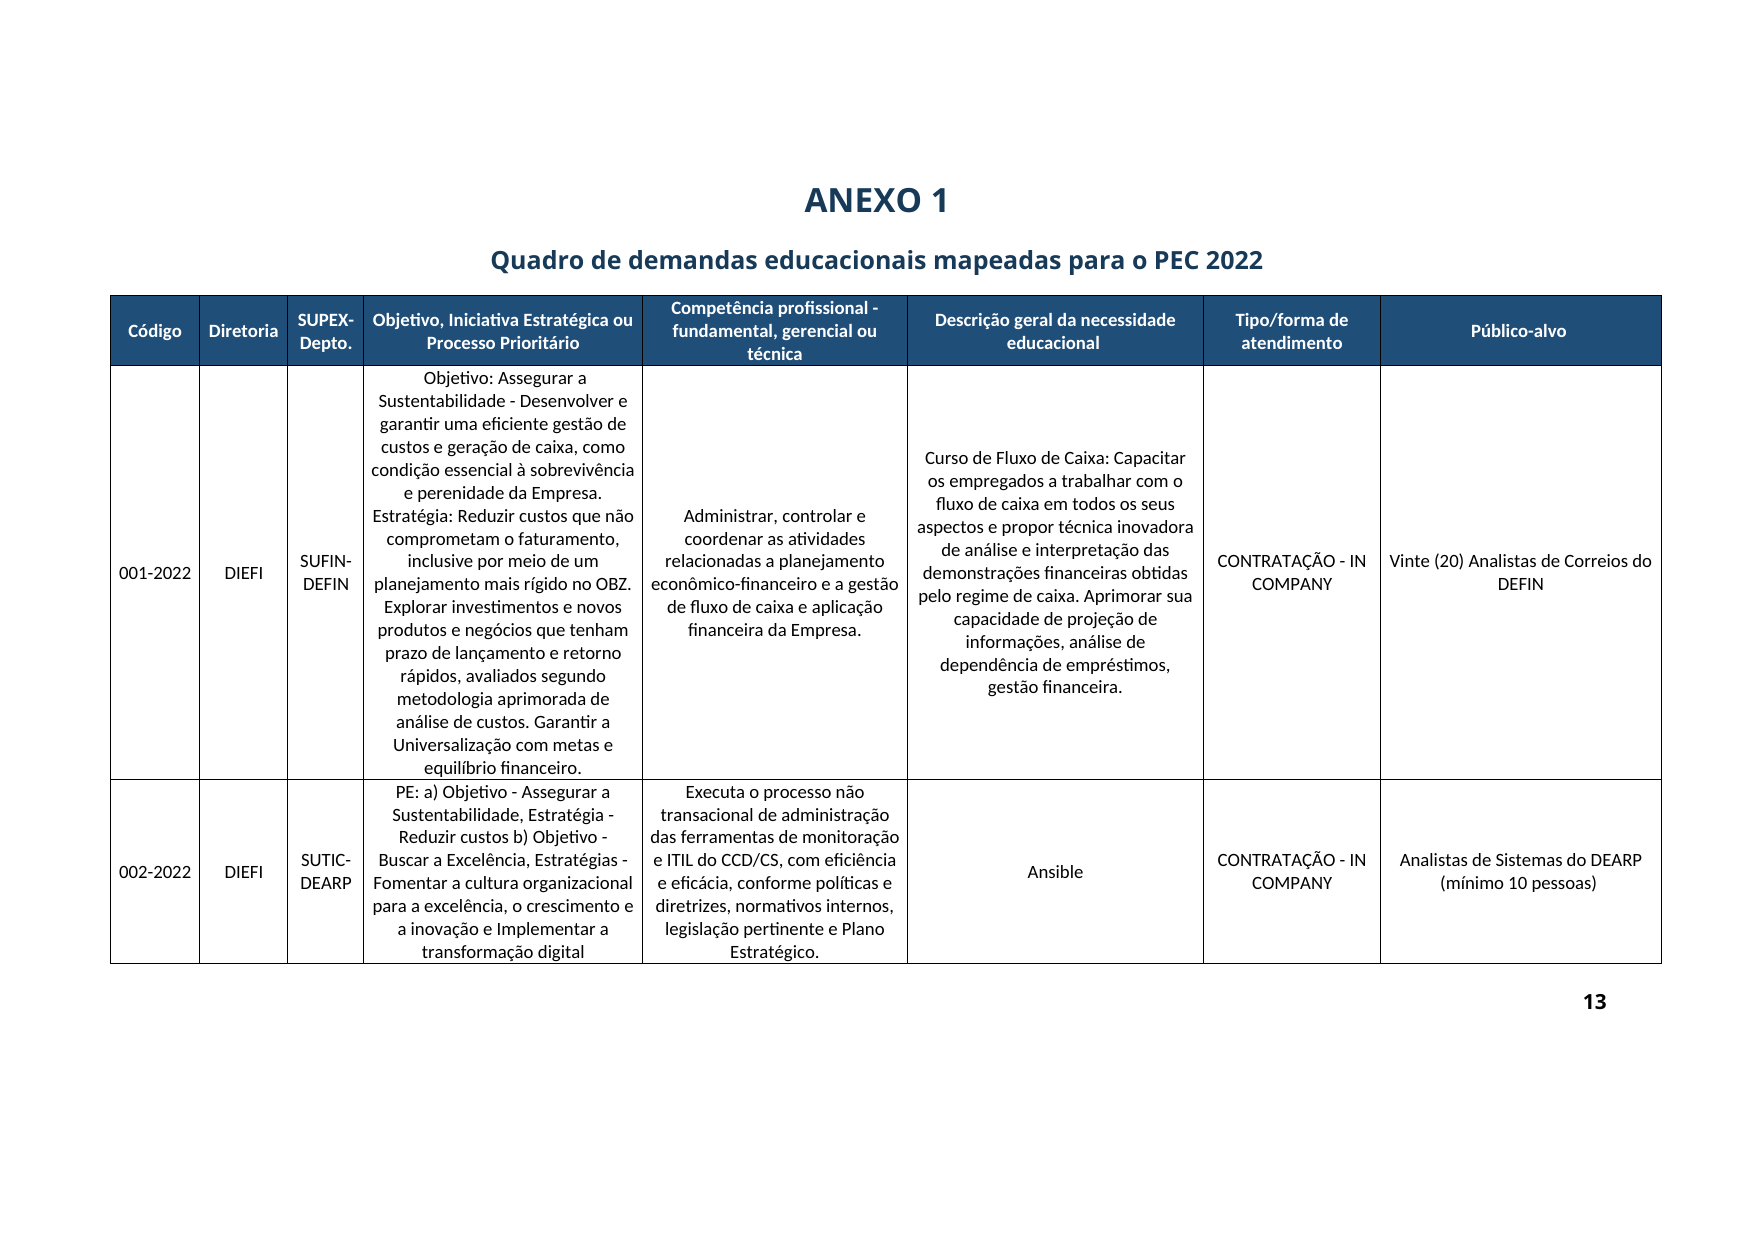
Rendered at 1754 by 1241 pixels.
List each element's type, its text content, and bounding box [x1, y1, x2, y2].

table_cell 002-2022 [111, 780, 199, 963]
table_header SUPEX-Depto. [288, 296, 363, 365]
table_cell PE: a) Objetivo - Assegurar a Sustentabilidade, Estratégia - Reduzir custos b) Objetivo - Buscar a Excelência, Estratégias - Fomentar a cultura organizacional para a excelência, o crescimento e a inovação e Implementar a transformação digital [364, 780, 642, 963]
table_cell Executa o processo não transacional de administração das ferramentas de monitoração e ITIL do CCD/CS, com eficiência e eficácia, conforme políticas e diretrizes, normativos internos, legislação pertinente e Plano Estratégico. [643, 780, 907, 963]
table_cell Vinte (20) Analistas de Correios do DEFIN [1381, 366, 1661, 779]
table_header Objetivo, Iniciativa Estratégica ou Processo Prioritário [364, 296, 642, 365]
table_cell CONTRATAÇÃO - IN COMPANY [1204, 366, 1380, 779]
table_cell SUTIC-DEARP [288, 780, 363, 963]
table_cell 001-2022 [111, 366, 199, 779]
table_cell Ansible [908, 780, 1203, 963]
table_header Código [111, 296, 199, 365]
table_header Competência profissional - fundamental, gerencial ou técnica [643, 296, 907, 365]
table_cell DIEFI [200, 366, 287, 779]
text ANEXO 1 [148, 177, 1606, 223]
table_cell SUFIN-DEFIN [288, 366, 363, 779]
table_cell Objetivo: Assegurar a Sustentabilidade - Desenvolver e garantir uma eficiente gestão de custos e geração de caixa, como condição essencial à sobrevivência e perenidade da Empresa. Estratégia: Reduzir custos que não comprometam o faturamento, inclusive por meio de um planejamento mais rígido no OBZ. Explorar investimentos e novos produtos e negócios que tenham prazo de lançamento e retorno rápidos, avaliados segundo metodologia aprimorada de análise de custos. Garantir a Universalização com metas e equilíbrio financeiro. [364, 366, 642, 779]
table_cell CONTRATAÇÃO - IN COMPANY [1204, 780, 1380, 963]
table_cell Curso de Fluxo de Caixa: Capacitar os empregados a trabalhar com o fluxo de caixa em todos os seus aspectos e propor técnica inovadora de análise e interpretação das demonstrações financeiras obtidas pelo regime de caixa. Aprimorar sua capacidade de projeção de informações, análise de dependência de empréstimos, gestão financeira. [908, 366, 1203, 779]
table_header Tipo/forma de atendimento [1204, 296, 1380, 365]
text Quadro de demandas educacionais mapeadas para o PEC 2022 [148, 242, 1606, 276]
table_cell Analistas de Sistemas do DEARP (mínimo 10 pessoas) [1381, 780, 1661, 963]
table_header Público-alvo [1381, 296, 1661, 365]
table_header Diretoria [200, 296, 287, 365]
table_cell DIEFI [200, 780, 287, 963]
table_cell Administrar, controlar e coordenar as atividades relacionadas a planejamento econômico-financeiro e a gestão de fluxo de caixa e aplicação financeira da Empresa. [643, 366, 907, 779]
table_header Descrição geral da necessidade educacional [908, 296, 1203, 365]
